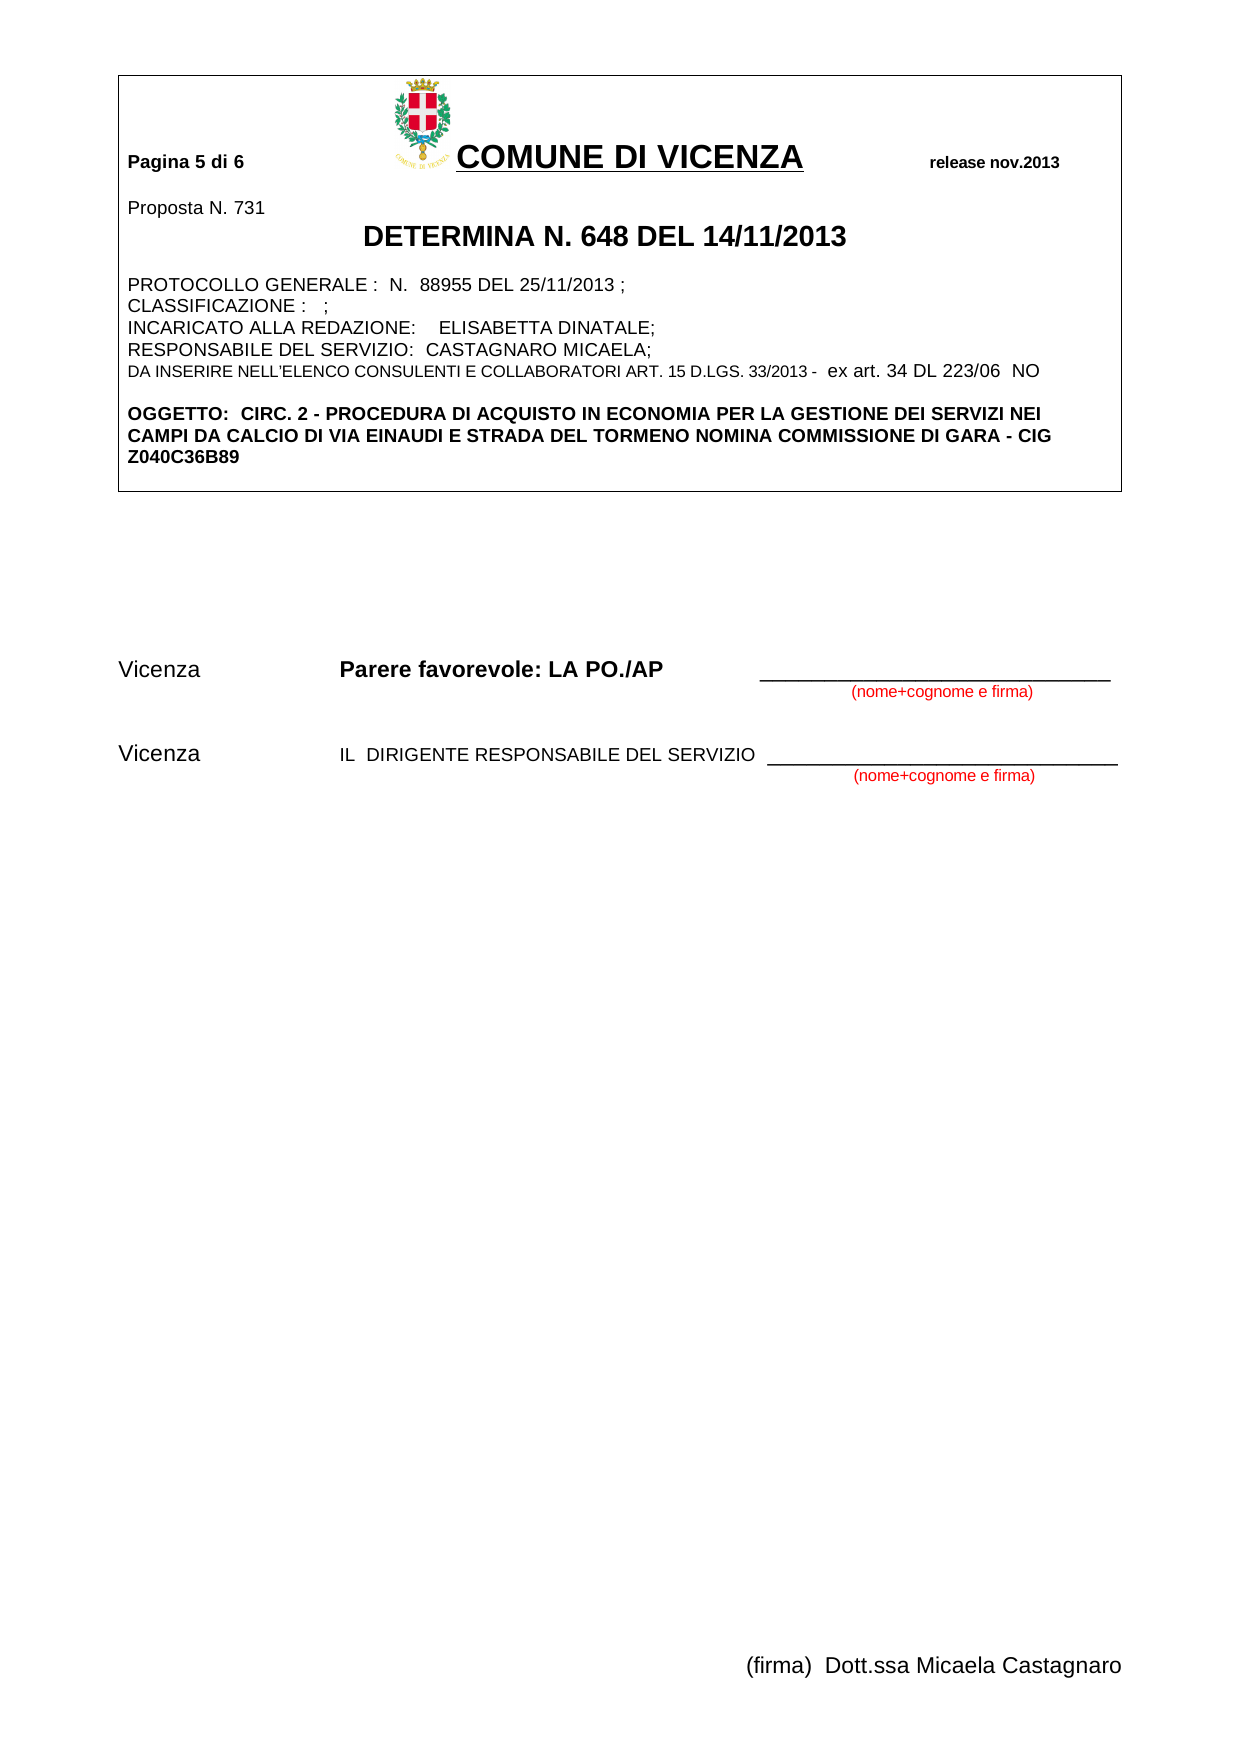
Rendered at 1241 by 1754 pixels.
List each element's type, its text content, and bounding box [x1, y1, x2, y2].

text (nome+cognome e firma) [118, 682, 1122, 701]
text Vicenza IL DIRIGENTE RESPONSABILE DEL SERVIZIO ___________________________ [118, 739, 1122, 766]
picture [394, 78, 451, 169]
text Vicenza Parere favorevole: LA PO./AP ___________________________ [118, 655, 1122, 682]
text (nome+cognome e firma) [118, 766, 1122, 785]
